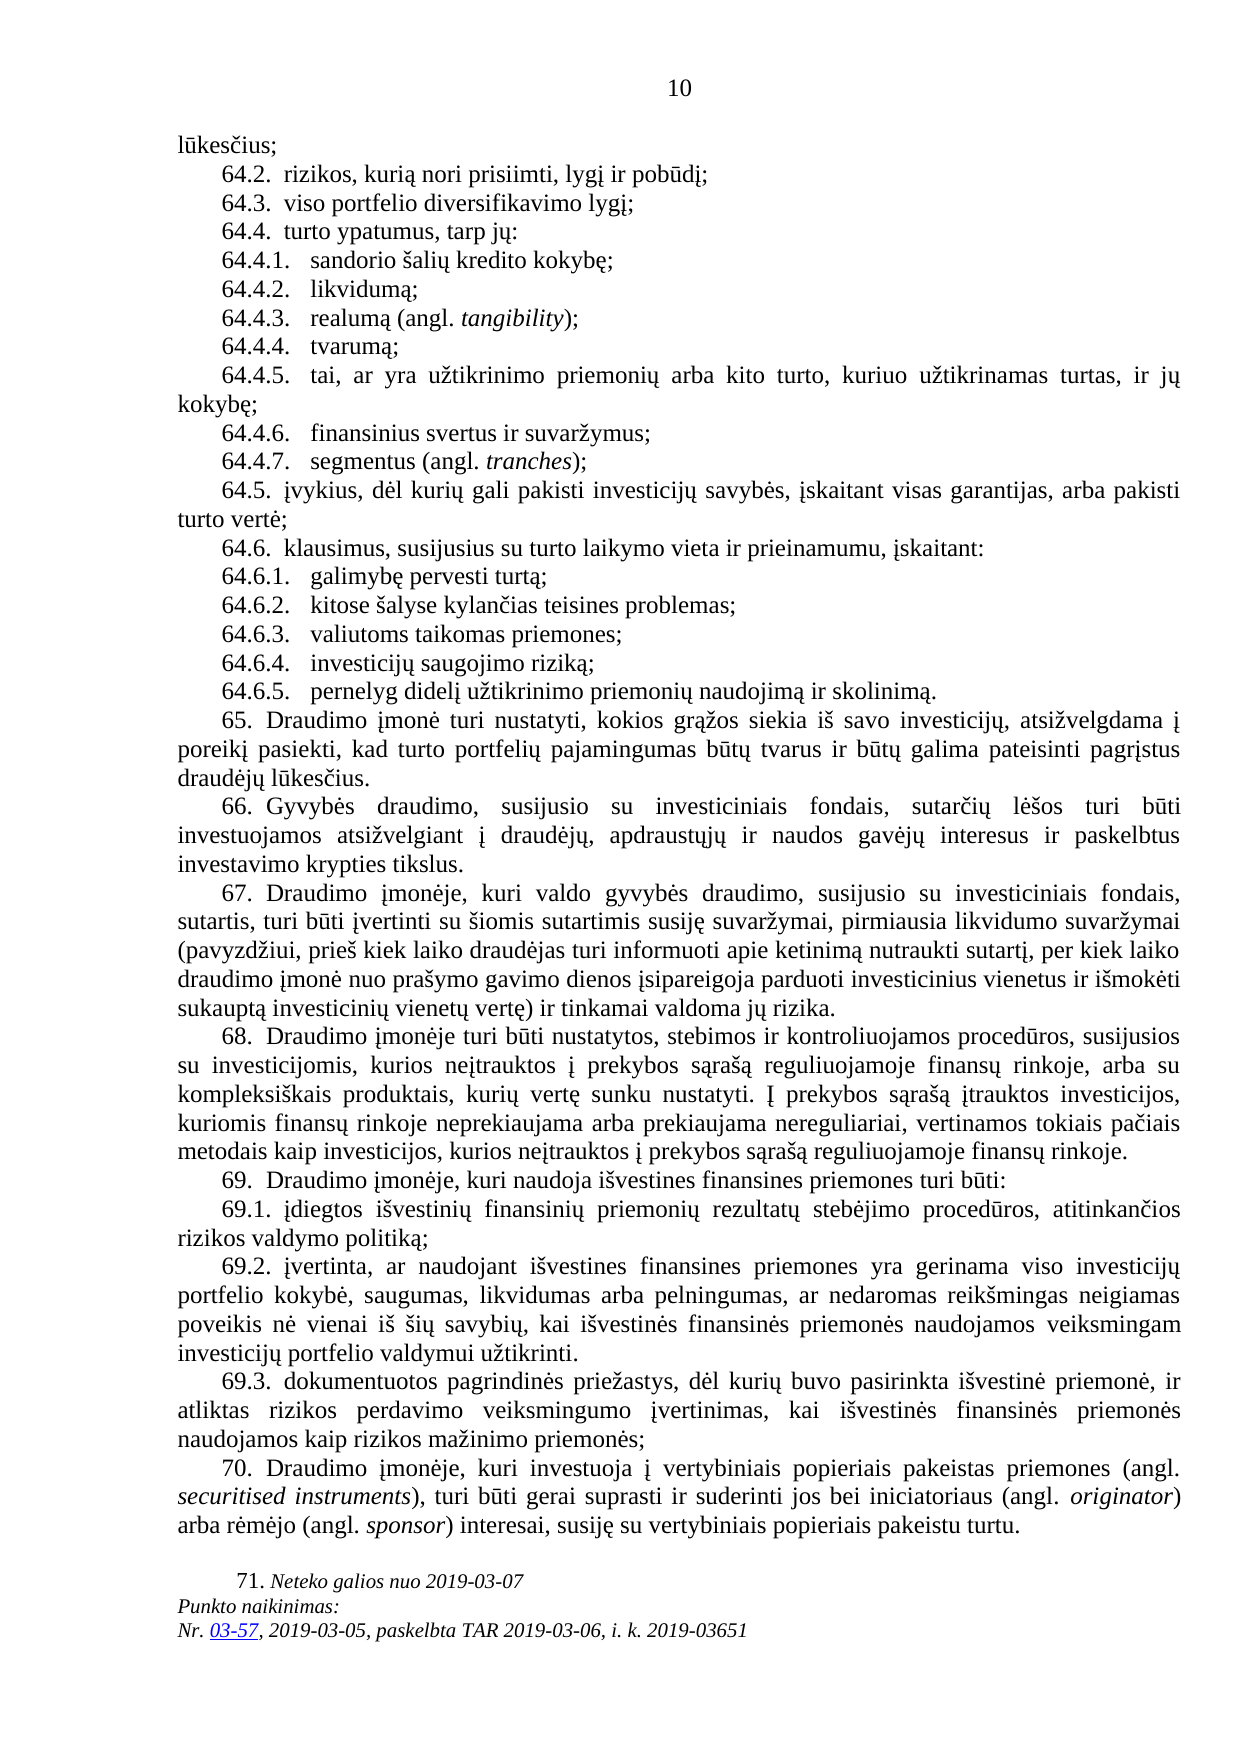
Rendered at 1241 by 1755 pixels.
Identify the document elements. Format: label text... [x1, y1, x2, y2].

text 69.1. įdiegtos išvestinių finansinių priemonių rezultatų stebėjimo procedūros, atitinkančios rizikos valdymo politiką; [177, 1194, 1181, 1251]
text Nr. 03-57, 2019-03-05, paskelbta TAR 2019-03-06, i. k. 2019-03651 [177, 1618, 1181, 1642]
text 64.6. klausimus, susijusius su turto laikymo vieta ir prieinamumu, įskaitant: [177, 533, 1181, 561]
text 64.4.6. finansinius svertus ir suvaržymus; [177, 418, 1181, 446]
text 71. Neteko galios nuo 2019-03-07 [177, 1568, 1181, 1594]
text 64.6.3. valiutoms taikomas priemones; [177, 619, 1181, 648]
text 64.4.2. likvidumą; [177, 274, 1181, 303]
text 64.4.1. sandorio šalių kredito kokybę; [177, 245, 1181, 274]
text 64.2. rizikos, kurią nori prisiimti, lygį ir pobūdį; [177, 159, 1181, 188]
text 64.6.2. kitose šalyse kylančias teisines problemas; [177, 590, 1181, 619]
text 69.2. įvertinta, ar naudojant išvestines finansines priemones yra gerinama viso investicijų portfelio kokybė, saugumas, likvidumas arba pelningumas, ar nedaromas reikšmingas neigiamas poveikis nė vienai iš šių savybių, kai išvestinės finansinės priemonės naudojamos veiksmingam investicijų portfelio valdymui užtikrinti. [177, 1251, 1181, 1366]
text Punkto naikinimas: [177, 1594, 1181, 1618]
text 67. Draudimo įmonėje, kuri valdo gyvybės draudimo, susijusio su investiciniais fondais, sutartis, turi būti įvertinti su šiomis sutartimis susiję suvaržymai, pirmiausia likvidumo suvaržymai (pavyzdžiui, prieš kiek laiko draudėjas turi informuoti apie ketinimą nutraukti sutartį, per kiek laiko draudimo įmonė nuo prašymo gavimo dienos įsipareigoja parduoti investicinius vienetus ir išmokėti sukauptą investicinių vienetų vertę) ir tinkamai valdoma jų rizika. [177, 878, 1181, 1021]
text 64.4.5. tai, ar yra užtikrinimo priemonių arba kito turto, kuriuo užtikrinamas turtas, ir jų kokybę; [177, 360, 1181, 418]
text 64.3. viso portfelio diversifikavimo lygį; [177, 188, 1181, 216]
text 64.4.4. tvarumą; [177, 331, 1181, 360]
text 69.3. dokumentuotos pagrindinės priežastys, dėl kurių buvo pasirinkta išvestinė priemonė, ir atliktas rizikos perdavimo veiksmingumo įvertinimas, kai išvestinės finansinės priemonės naudojamos kaip rizikos mažinimo priemonės; [177, 1366, 1181, 1453]
text 68. Draudimo įmonėje turi būti nustatytos, stebimos ir kontroliuojamos procedūros, susijusios su investicijomis, kurios neįtrauktos į prekybos sąrašą reguliuojamoje finansų rinkoje, arba su kompleksiškais produktais, kurių vertę sunku nustatyti. Į prekybos sąrašą įtrauktos investicijos, kuriomis finansų rinkoje neprekiaujama arba prekiaujama nereguliariai, vertinamos tokiais pačiais metodais kaip investicijos, kurios neįtrauktos į prekybos sąrašą reguliuojamoje finansų rinkoje. [177, 1021, 1181, 1165]
text 64.4.7. segmentus (angl. tranches); [177, 446, 1181, 475]
text 64.5. įvykius, dėl kurių gali pakisti investicijų savybės, įskaitant visas garantijas, arba pakisti turto vertė; [177, 475, 1181, 533]
text 66. Gyvybės draudimo, susijusio su investiciniais fondais, sutarčių lėšos turi būti investuojamos atsižvelgiant į draudėjų, apdraustųjų ir naudos gavėjų interesus ir paskelbtus investavimo krypties tikslus. [177, 791, 1181, 878]
text 70. Draudimo įmonėje, kuri investuoja į vertybiniais popieriais pakeistas priemones (angl. securitised instruments), turi būti gerai suprasti ir suderinti jos bei iniciatoriaus (angl. originator) arba rėmėjo (angl. sponsor) interesai, susiję su vertybiniais popieriais pakeistu turtu. [177, 1453, 1181, 1539]
text 64.6.1. galimybę pervesti turtą; [177, 561, 1181, 590]
text 65. Draudimo įmonė turi nustatyti, kokios grąžos siekia iš savo investicijų, atsižvelgdama į poreikį pasiekti, kad turto portfelių pajamingumas būtų tvarus ir būtų galima pateisinti pagrįstus draudėjų lūkesčius. [177, 705, 1181, 791]
text 64.4.3. realumą (angl. tangibility); [177, 303, 1181, 331]
text lūkesčius; [177, 130, 1181, 159]
text 64.6.5. pernelyg didelį užtikrinimo priemonių naudojimą ir skolinimą. [177, 676, 1181, 705]
text 69. Draudimo įmonėje, kuri naudoja išvestines finansines priemones turi būti: [177, 1165, 1181, 1194]
text 64.6.4. investicijų saugojimo riziką; [177, 648, 1181, 676]
text 64.4. turto ypatumus, tarp jų: [177, 216, 1181, 245]
